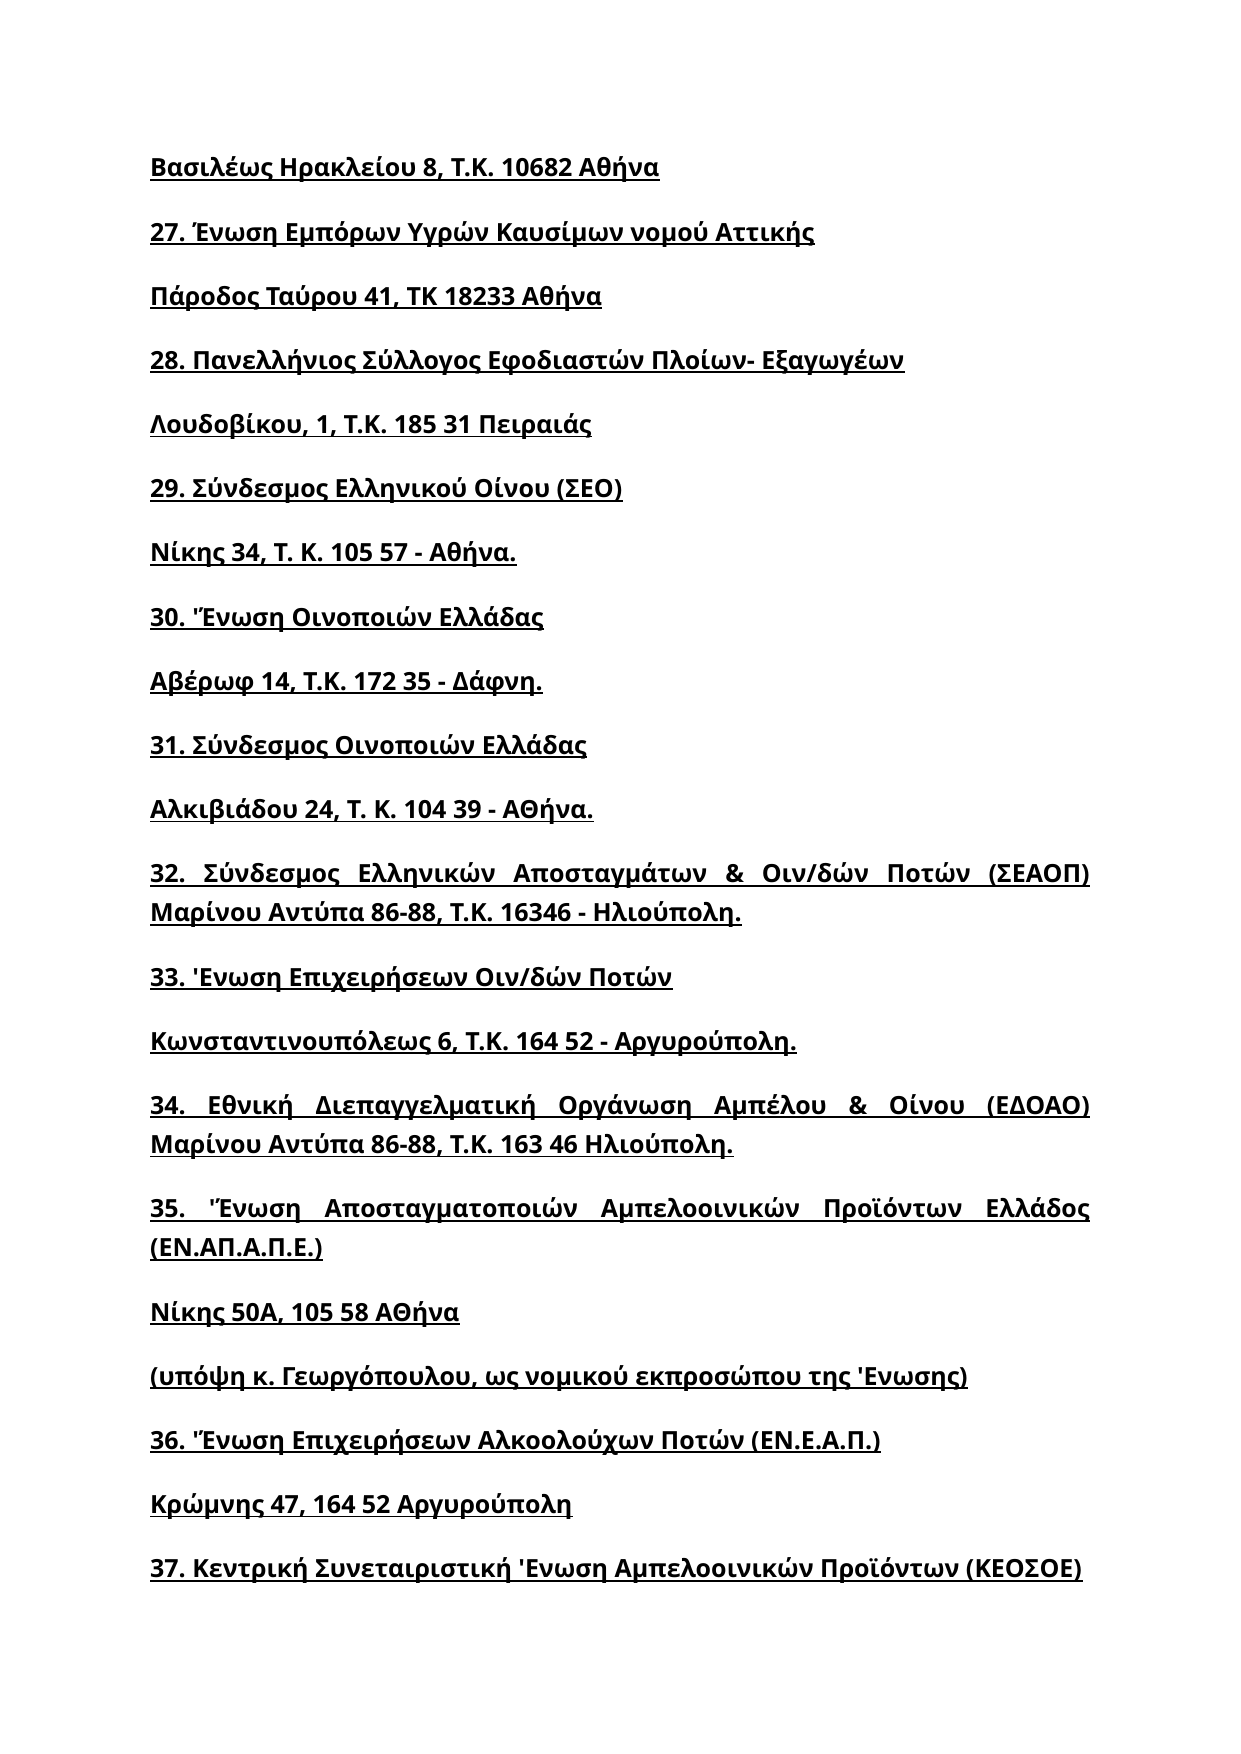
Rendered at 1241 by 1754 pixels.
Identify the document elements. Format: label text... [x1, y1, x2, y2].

text Κωνσταντινουπόλεως 6, Τ.Κ. 164 52 - Αργυρούπολη. [150, 1023, 1090, 1057]
text Λουδοβίκου, 1, Τ.Κ. 185 31 Πειραιάς [150, 407, 1090, 441]
text 28. Πανελλήνιος Σύλλογος Εφοδιαστών Πλοίων- Εξαγωγέων [150, 342, 1090, 377]
text 32. Σύνδεσμος Ελληνικών Αποσταγμάτων & Οιν/δών Ποτών (ΣΕΑΟΠ) [150, 856, 1090, 885]
text 29. Σύνδεσμος Ελληνικού Οίνου (ΣΕΟ) [150, 471, 1090, 505]
text Νίκης 50Α, 105 58 ΑΘήνα [150, 1294, 1090, 1328]
text (ΕΝ.ΑΠ.Α.Π.Ε.) [150, 1222, 1090, 1264]
text 27. Ένωση Εμπόρων Υγρών Καυσίμων νομού Αττικής [150, 214, 1090, 248]
text 36. 'Ένωση Επιχειρήσεων Αλκοολούχων Ποτών (ΕΝ.Ε.Α.Π.) [150, 1422, 1090, 1457]
text Μαρίνου Αντύπα 86-88, Τ.Κ. 163 46 Ηλιούπολη. [150, 1118, 1090, 1161]
text Βασιλέως Ηρακλείου 8, Τ.Κ. 10682 Αθήνα [150, 150, 1090, 184]
text 31. Σύνδεσμος Οινοποιών Ελλάδας [150, 727, 1090, 762]
text 37. Κεντρική Συνεταιριστική 'Ενωση Αμπελοοινικών Προϊόντων (ΚΕΟΣΟΕ) [150, 1551, 1090, 1585]
text Αβέρωφ 14, Τ.Κ. 172 35 - Δάφνη. [150, 663, 1090, 697]
text 30. 'Ένωση Οινοποιών Ελλάδας [150, 599, 1090, 633]
text Νίκης 34, Τ. Κ. 105 57 - Αθήνα. [150, 535, 1090, 569]
text 35. 'Ένωση Αποσταγματοποιών Αμπελοοινικών Προϊόντων Ελλάδος [150, 1191, 1090, 1220]
text (υπόψη κ. Γεωργόπουλου, ως νομικού εκπροσώπου της 'Ενωσης) [150, 1358, 1090, 1392]
text Κρώμνης 47, 164 52 Αργυρούπολη [150, 1487, 1090, 1521]
text Μαρίνου Αντύπα 86-88, Τ.Κ. 16346 - Ηλιούπολη. [150, 887, 1090, 929]
text 34. Εθνική Διεπαγγελματική Οργάνωση Αμπέλου & Οίνου (ΕΔΟΑΟ) [150, 1087, 1090, 1116]
text Πάροδος Ταύρου 41, ΤΚ 18233 Αθήνα [150, 278, 1090, 312]
text Αλκιβιάδου 24, Τ. Κ. 104 39 - ΑΘήνα. [150, 792, 1090, 826]
text 33. 'Ενωση Επιχειρήσεων Οιν/δών Ποτών [150, 959, 1090, 993]
